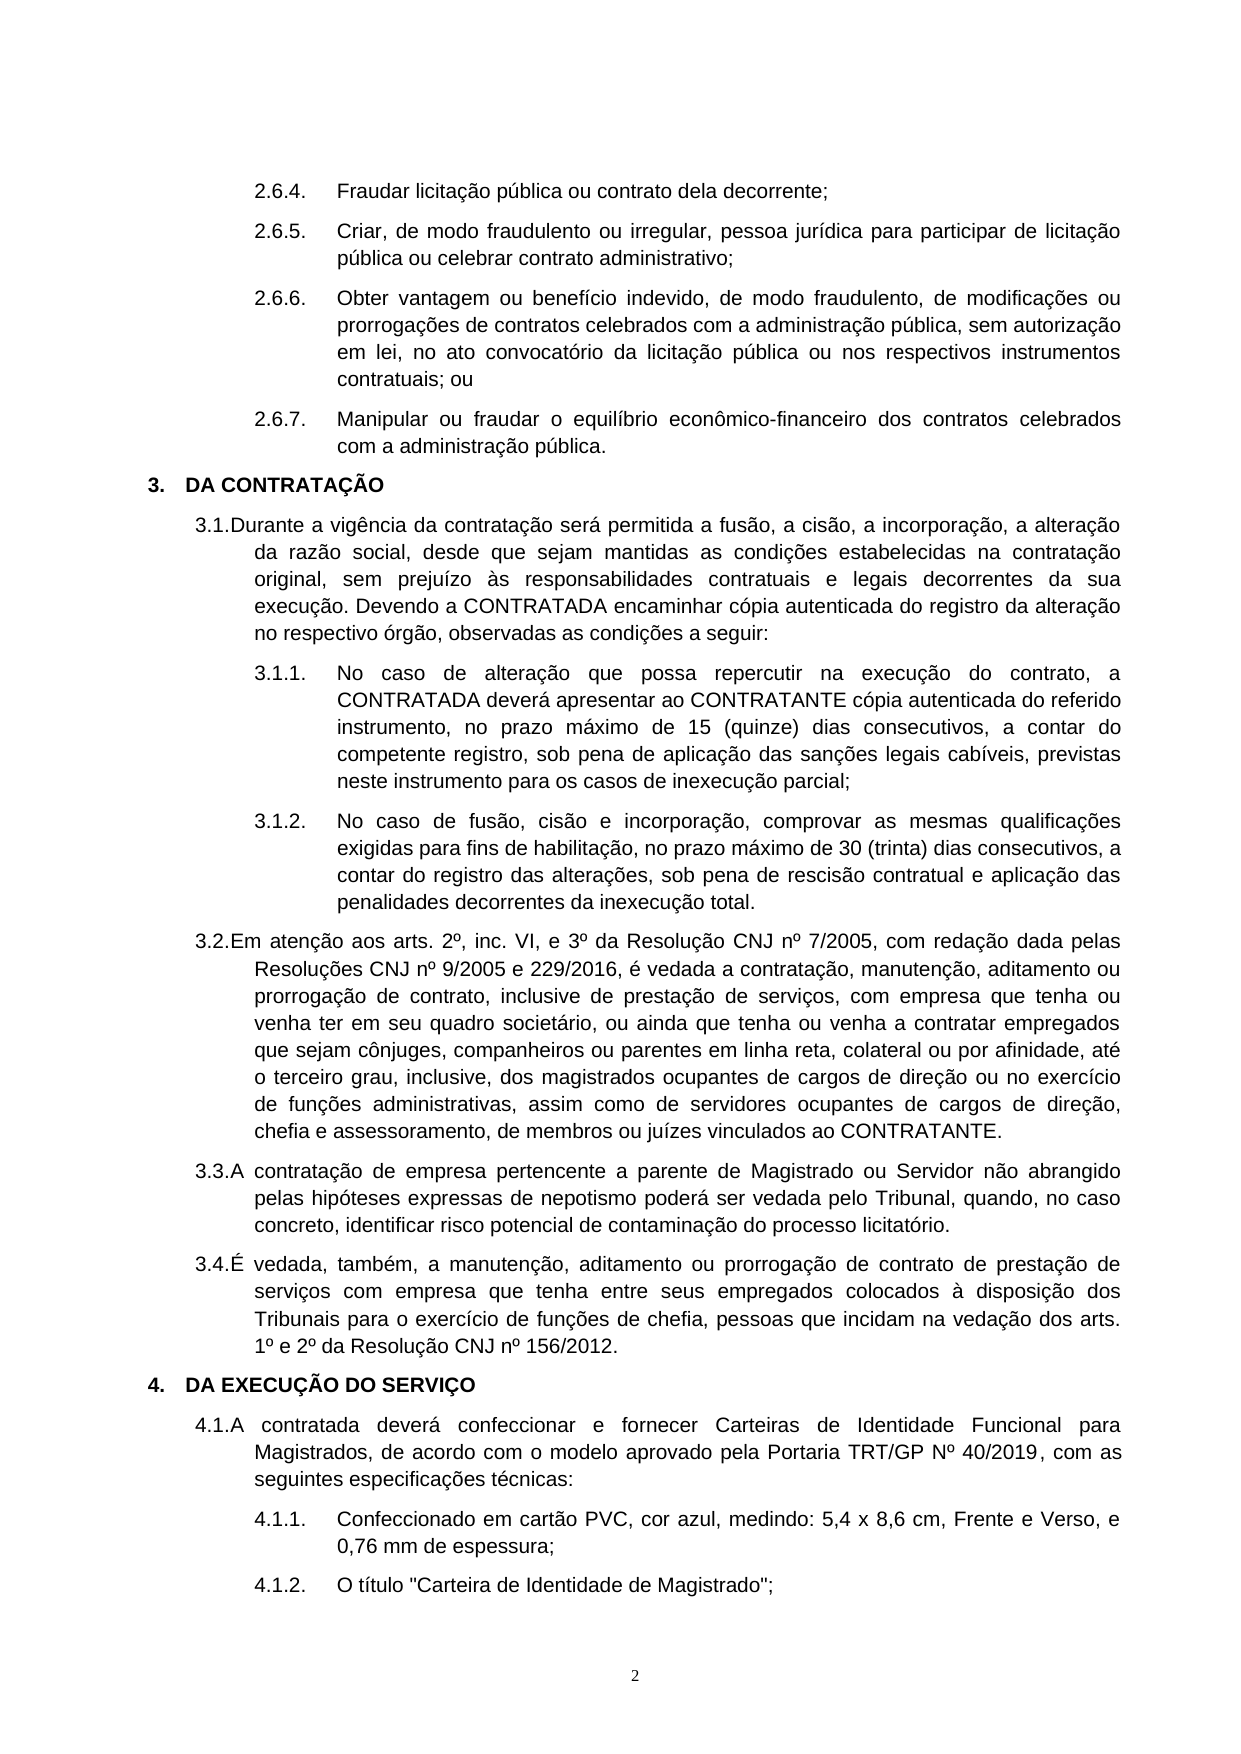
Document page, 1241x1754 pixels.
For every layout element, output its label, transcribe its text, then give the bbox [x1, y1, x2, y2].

list DA EXECUÇÃO DO SERVIÇO [148, 1371, 1122, 1398]
subtitle O título "Carteira de Identidade de Magistrado"; [254, 1571, 1122, 1598]
subtitle Fraudar licitação pública ou contrato dela decorrente; [254, 177, 1122, 204]
subtitle Confeccionado em cartão PVC, cor azul, medindo: 5,4 x 8,6 cm, Frente e Verso, e 0,76 mm de espessura; [254, 1504, 1122, 1558]
subtitle No caso de fusão, cisão e incorporação, comprovar as mesmas qualificações exigidas para fins de habilitação, no prazo máximo de 30 (trinta) dias consecutivos, a contar do registro das alterações, sob pena de rescisão contratual e aplicação das penalidades decorrentes da inexecução total. [254, 806, 1122, 915]
subtitle Durante a vigência da contratação será permitida a fusão, a cisão, a incorporação, a alteração da razão social, desde que sejam mantidas as condições estabelecidas na contratação original, sem prejuízo às responsabilidades contratuais e legais decorrentes da sua execução. Devendo a CONTRATADA encaminhar cópia autenticada do registro da alteração no respectivo órgão, observadas as condições a seguir: [195, 511, 1122, 646]
subtitle No caso de alteração que possa repercutir na execução do contrato, a CONTRATADA deverá apresentar ao CONTRATANTE cópia autenticada do referido instrumento, no prazo máximo de 15 (quinze) dias consecutivos, a contar do competente registro, sob pena de aplicação das sanções legais cabíveis, previstas neste instrumento para os casos de inexecução parcial; [254, 658, 1122, 794]
subtitle A contratada deverá confeccionar e fornecer Carteiras de Identidade Funcional para Magistrados, de acordo com o modelo aprovado pela Portaria TRT/GP Nº 40/2019, com as seguintes especificações técnicas: [195, 1411, 1122, 1492]
subtitle A contratação de empresa pertencente a parente de Magistrado ou Servidor não abrangido pelas hipóteses expressas de nepotismo poderá ser vedada pelo Tribunal, quando, no caso concreto, identificar risco potencial de contaminação do processo licitatório. [195, 1156, 1122, 1238]
subtitle É vedada, também, a manutenção, aditamento ou prorrogação de contrato de prestação de serviços com empresa que tenha entre seus empregados colocados à disposição dos Tribunais para o exercício de funções de chefia, pessoas que incidam na vedação dos arts. 1º e 2º da Resolução CNJ nº 156/2012. [195, 1250, 1122, 1358]
subtitle Obter vantagem ou benefício indevido, de modo fraudulento, de modificações ou prorrogações de contratos celebrados com a administração pública, sem autorização em lei, no ato convocatório da licitação pública ou nos respectivos instrumentos contratuais; ou [254, 283, 1122, 392]
subtitle Manipular ou fraudar o equilíbrio econômico-financeiro dos contratos celebrados com a administração pública. [254, 404, 1122, 458]
subtitle Criar, de modo fraudulento ou irregular, pessoa jurídica para participar de licitação pública ou celebrar contrato administrativo; [254, 217, 1122, 271]
subtitle Em atenção aos arts. 2º, inc. VI, e 3º da Resolução CNJ nº 7/2005, com redação dada pelas Resoluções CNJ nº 9/2005 e 229/2016, é vedada a contratação, manutenção, aditamento ou prorrogação de contrato, inclusive de prestação de serviços, com empresa que tenha ou venha ter em seu quadro societário, ou ainda que tenha ou venha a contratar empregados que sejam cônjuges, companheiros ou parentes em linha reta, colateral ou por afinidade, até o terceiro grau, inclusive, dos magistrados ocupantes de cargos de direção ou no exercício de funções administrativas, assim como de servidores ocupantes de cargos de direção, chefia e assessoramento, de membros ou juízes vinculados ao CONTRATANTE. [195, 927, 1122, 1144]
list DA CONTRATAÇÃO [148, 471, 1122, 498]
